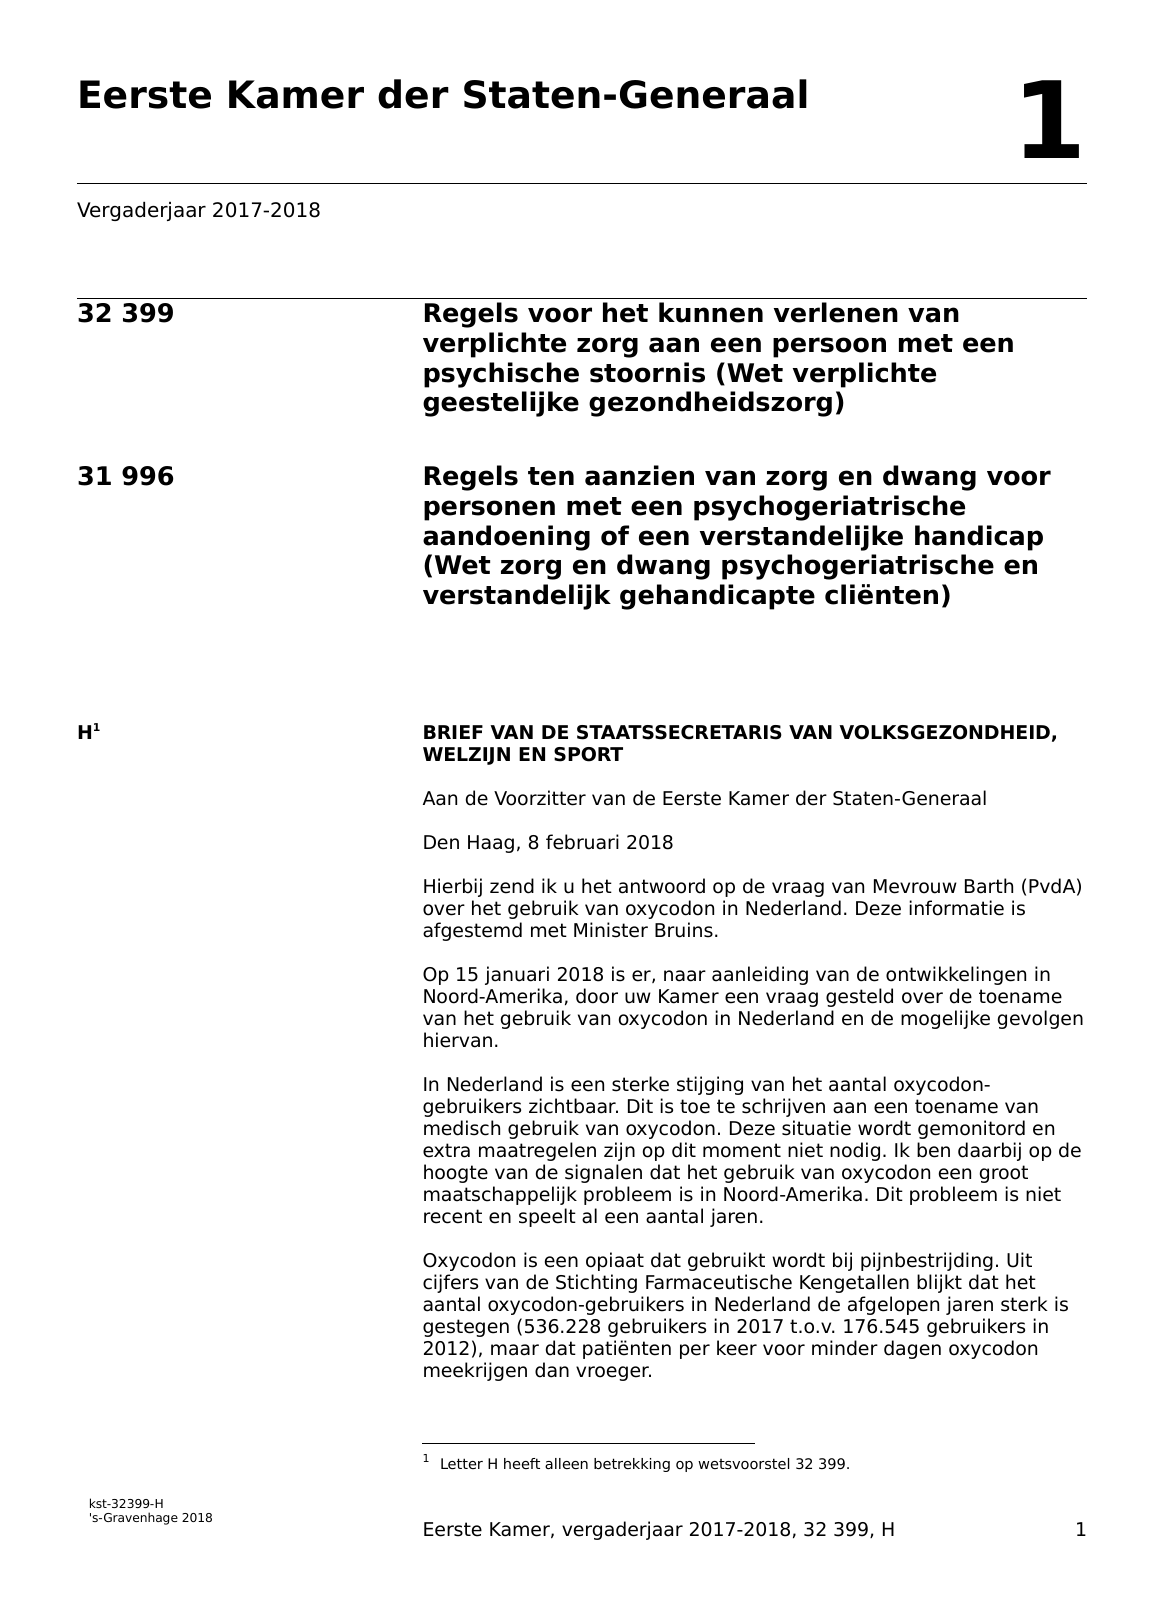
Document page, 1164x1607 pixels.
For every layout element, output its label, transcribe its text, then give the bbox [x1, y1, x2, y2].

text 's-Gravenhage 2018 [88, 1511, 323, 1525]
subtitle H BRIEF VAN DE STAATSSECRETARIS VAN VOLKSGEZONDHEID, WELZIJN EN SPORT [77, 722, 1087, 766]
text Oxycodon is een opiaat dat gebruikt wordt bij pijnbestrijding. Uit cijfers van de Stichting Farmaceutische Kengetallen blijkt dat het aantal oxycodon-gebruikers in Nederland de afgelopen jaren sterk is gestegen (536.228 gebruikers in 2017 t.o.v. 176.545 gebruikers in 2012), maar dat patiënten per keer voor minder dagen oxycodon meekrijgen dan vroeger. [422, 1250, 1087, 1382]
text Letter H heeft alleen betrekking op wetsvoorstel 32 399. [422, 1452, 1087, 1474]
table_header Eerste Kamer der Staten-Generaal [77, 59, 886, 183]
text kst-32399-H [88, 1497, 323, 1511]
text Hierbij zend ik u het antwoord op de vraag van Mevrouw Barth (PvdA) over het gebruik van oxycodon in Nederland. Deze informatie is afgestemd met Minister Bruins. [422, 876, 1087, 942]
subtitle 31 996 Regels ten aanzien van zorg en dwang voor personen met een psychogeriatrische aandoening of een verstandelijke handicap (Wet zorg en dwang psychogeriatrische en verstandelijk gehandicapte cliënten) [77, 462, 1087, 611]
table_cell Vergaderjaar 2017-2018 [77, 184, 1087, 298]
subtitle 32 399 Regels voor het kunnen verlenen van verplichte zorg aan een persoon met een psychische stoornis (Wet verplichte geestelijke gezondheidszorg) [77, 299, 1087, 418]
text Aan de Voorzitter van de Eerste Kamer der Staten-Generaal [422, 788, 1087, 810]
table_header 1 [886, 59, 1087, 183]
text Op 15 januari 2018 is er, naar aanleiding van de ontwikkelingen in Noord-Amerika, door uw Kamer een vraag gesteld over de toename van het gebruik van oxycodon in Nederland en de mogelijke gevolgen hiervan. [422, 964, 1087, 1052]
text Den Haag, 8 februari 2018 [422, 832, 1087, 854]
text In Nederland is een sterke stijging van het aantal oxycodon-gebruikers zichtbaar. Dit is toe te schrijven aan een toename van medisch gebruik van oxycodon. Deze situatie wordt gemonitord en extra maatregelen zijn op dit moment niet nodig. Ik ben daarbij op de hoogte van de signalen dat het gebruik van oxycodon een groot maatschappelijk probleem is in Noord-Amerika. Dit probleem is niet recent en speelt al een aantal jaren. [422, 1074, 1087, 1228]
